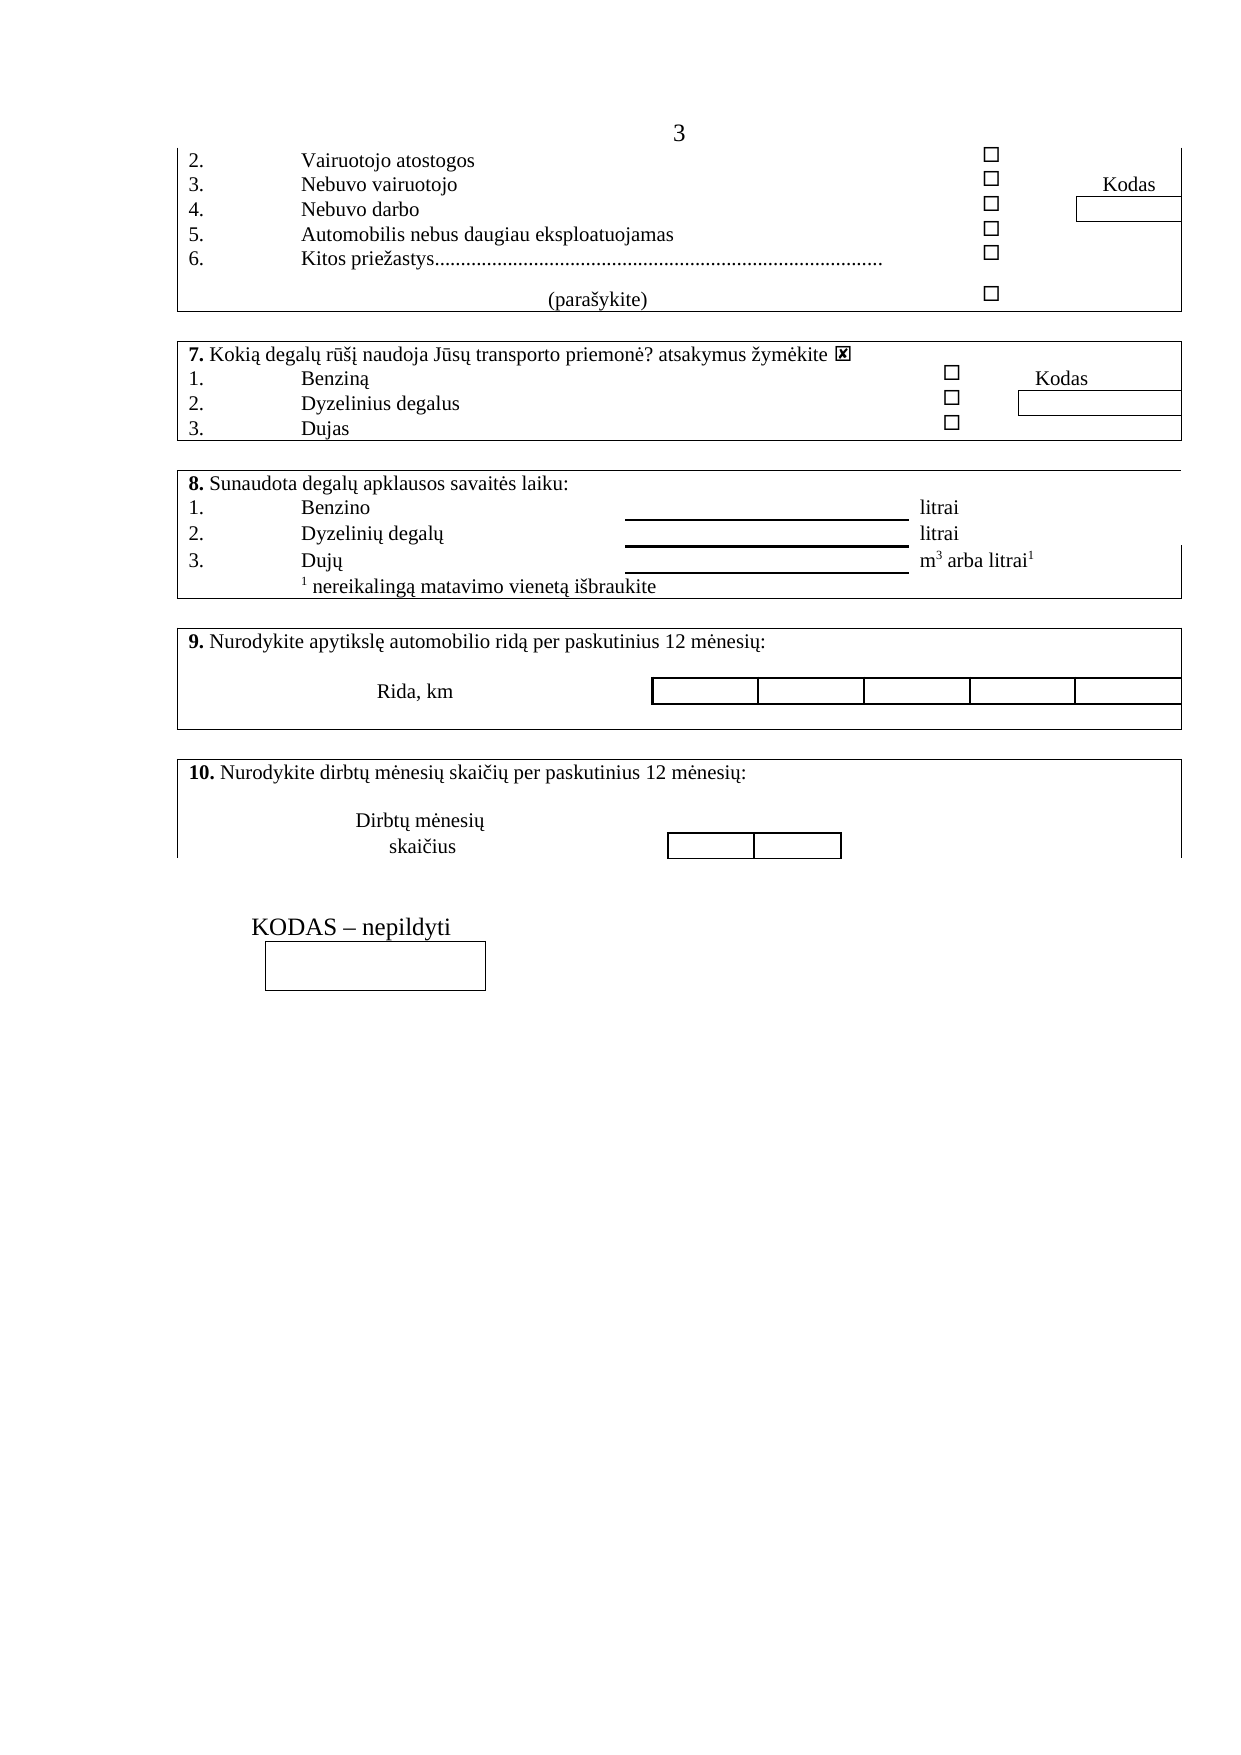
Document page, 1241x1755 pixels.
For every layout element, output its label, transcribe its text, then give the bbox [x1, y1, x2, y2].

table_cell [178, 572, 290, 598]
table_cell [1077, 222, 1181, 246]
table_cell  [905, 246, 1077, 287]
table_cell Kodas [1019, 366, 1181, 390]
table_cell [1072, 519, 1181, 545]
table_cell 2. [178, 390, 289, 415]
table_cell [1076, 679, 1181, 703]
table_cell 1 nereikalingą matavimo vienetą išbraukite [290, 572, 908, 598]
table_cell [669, 834, 753, 858]
table_cell [1019, 391, 1181, 415]
table_cell 3. [178, 172, 290, 196]
table_cell  [905, 172, 1077, 196]
table_cell [759, 679, 863, 703]
table_cell 1. [178, 366, 289, 390]
table_cell [865, 679, 969, 703]
table_cell 1. [178, 495, 290, 519]
table_cell skaičius [178, 832, 667, 858]
table_cell [1077, 148, 1181, 172]
table_header 8. Sunaudota degalų apklausos savaitės laiku: [178, 471, 1181, 495]
table_cell  [885, 390, 1018, 415]
table_cell 5. [178, 221, 290, 246]
table_cell Kitos priežastys [290, 246, 905, 287]
table_cell [754, 859, 841, 883]
table_cell (parašykite) [290, 287, 905, 311]
table_cell Kodas [1077, 172, 1181, 196]
table_cell [1077, 197, 1181, 221]
table_cell [625, 495, 908, 519]
table_cell Nebuvo vairuotojo [290, 172, 905, 196]
table_cell [1019, 416, 1181, 440]
table_cell [177, 858, 668, 883]
table_cell dujų [290, 545, 625, 572]
table_header 10. Nurodykite dirbtų mėnesių skaičių per paskutinius 12 mėnesių: [178, 760, 1181, 784]
table_cell m3 arba litrai1 [909, 545, 1181, 572]
table_cell litrai [909, 495, 1072, 519]
table_cell Dirbtų mėnesių [178, 808, 668, 832]
table_cell 4. [178, 196, 290, 221]
table_cell 3. [178, 415, 289, 440]
table_cell Nebuvo darbo [290, 196, 905, 221]
table_cell  [905, 148, 1077, 172]
table_cell [971, 679, 1074, 703]
table_cell  [885, 415, 1018, 440]
table_cell Automobilis nebus daugiau eksploatuojamas [290, 221, 905, 246]
table_cell [625, 548, 908, 572]
table_cell [625, 521, 908, 545]
table_cell 2. [178, 519, 290, 545]
table_cell  [885, 366, 1018, 390]
table_cell [654, 679, 757, 703]
table_cell Dujas [290, 415, 885, 440]
table_cell [178, 784, 1181, 808]
table_cell [841, 858, 1181, 883]
table_cell [178, 287, 290, 311]
table_cell [1077, 246, 1181, 287]
table_cell Dyzelinius degalus [290, 390, 885, 415]
table_cell [668, 859, 754, 883]
table_cell Vairuotojo atostogos [290, 148, 905, 172]
table_cell [178, 703, 1181, 729]
table_header 9. Nurodykite apytikslę automobilio ridą per paskutinius 12 mėnesių: [178, 629, 1181, 653]
table_cell [842, 832, 1181, 858]
table_cell [1077, 287, 1181, 311]
table_cell [668, 808, 1181, 832]
table_cell  [905, 287, 1077, 311]
table_cell [1072, 495, 1181, 519]
table_cell [178, 653, 1181, 677]
table_cell Rida, km [178, 677, 651, 703]
table_cell [755, 834, 840, 858]
table_cell [909, 572, 1181, 598]
table_cell dyzelinių degalų [290, 519, 625, 545]
table_cell Benziną [290, 366, 885, 390]
text KODAS – nepildyti [177, 912, 1181, 941]
table_header [266, 942, 485, 990]
table_cell  [905, 221, 1077, 246]
table_cell benzino [290, 495, 625, 519]
table_cell litrai [909, 519, 1072, 545]
table_cell 2. [178, 148, 290, 172]
table_cell  [905, 196, 1076, 221]
table_header 7. Kokią degalų rūšį naudoja Jūsų transporto priemonė? atsakymus žymėkite  [178, 342, 1181, 366]
table_cell 3. [178, 545, 290, 572]
table_cell 6. [178, 246, 290, 287]
